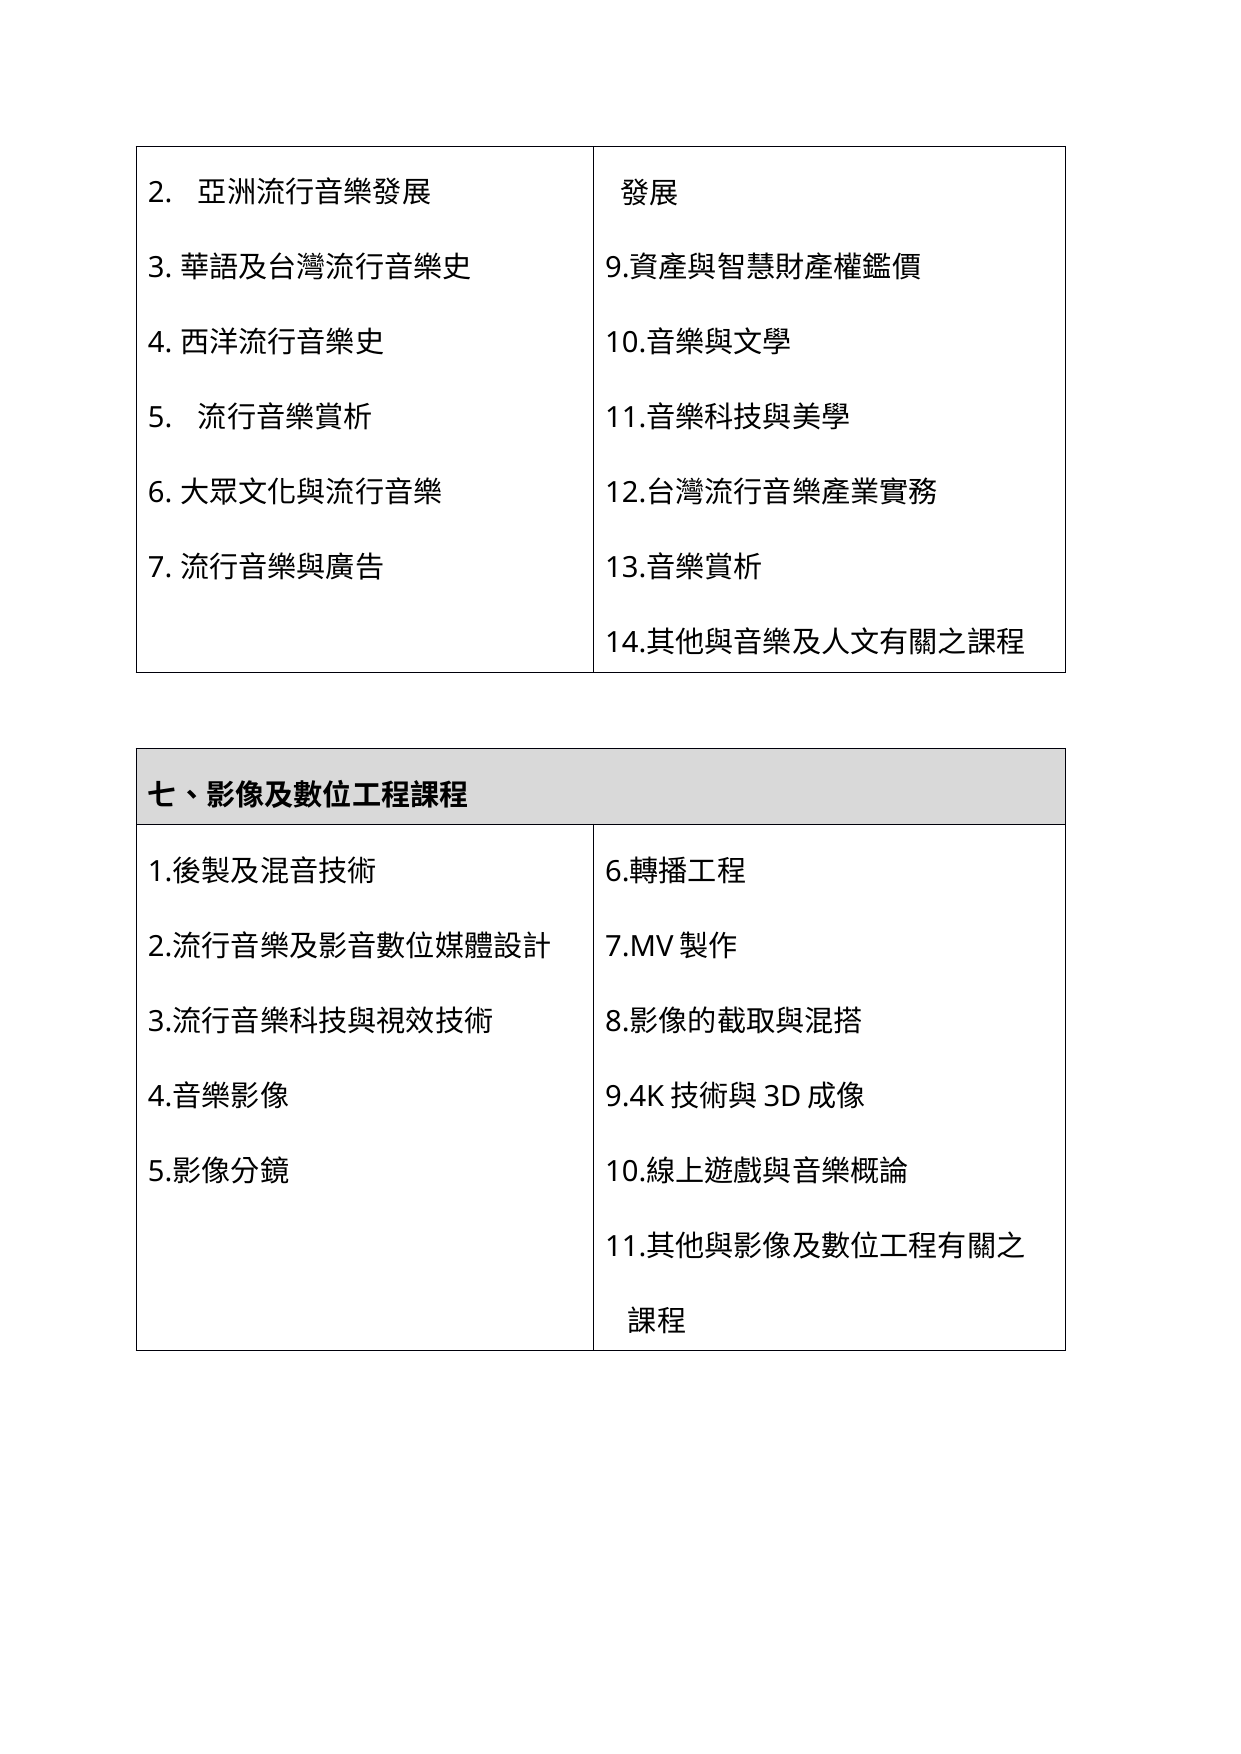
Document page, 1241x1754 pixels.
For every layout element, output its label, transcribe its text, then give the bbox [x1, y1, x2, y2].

table_cell 2. 亞洲流行音樂發展 3. 華語及台灣流行音樂史 4. 西洋流行音樂史 5. 流行音樂賞析 6. 大眾文化與流行音樂 7. 流行音樂與廣告 [137, 147, 593, 672]
table_header 七、影像及數位工程課程 [137, 749, 1065, 824]
table_cell 6.轉播工程 7.MV製作 8.影像的截取與混搭 9.4K技術與3D成像 10.線上遊戲與音樂概論 11.其他與影像及數位工程有關之 課程 [594, 825, 1065, 1350]
table_cell 發展 9.資產與智慧財產權鑑價 10.音樂與文學 11.音樂科技與美學 12.台灣流行音樂產業實務 13.音樂賞析 14.其他與音樂及人文有關之課程 [594, 147, 1065, 672]
table_cell 1.後製及混音技術 2.流行音樂及影音數位媒體設計 3.流行音樂科技與視效技術 4.音樂影像 5.影像分鏡 [137, 825, 593, 1350]
